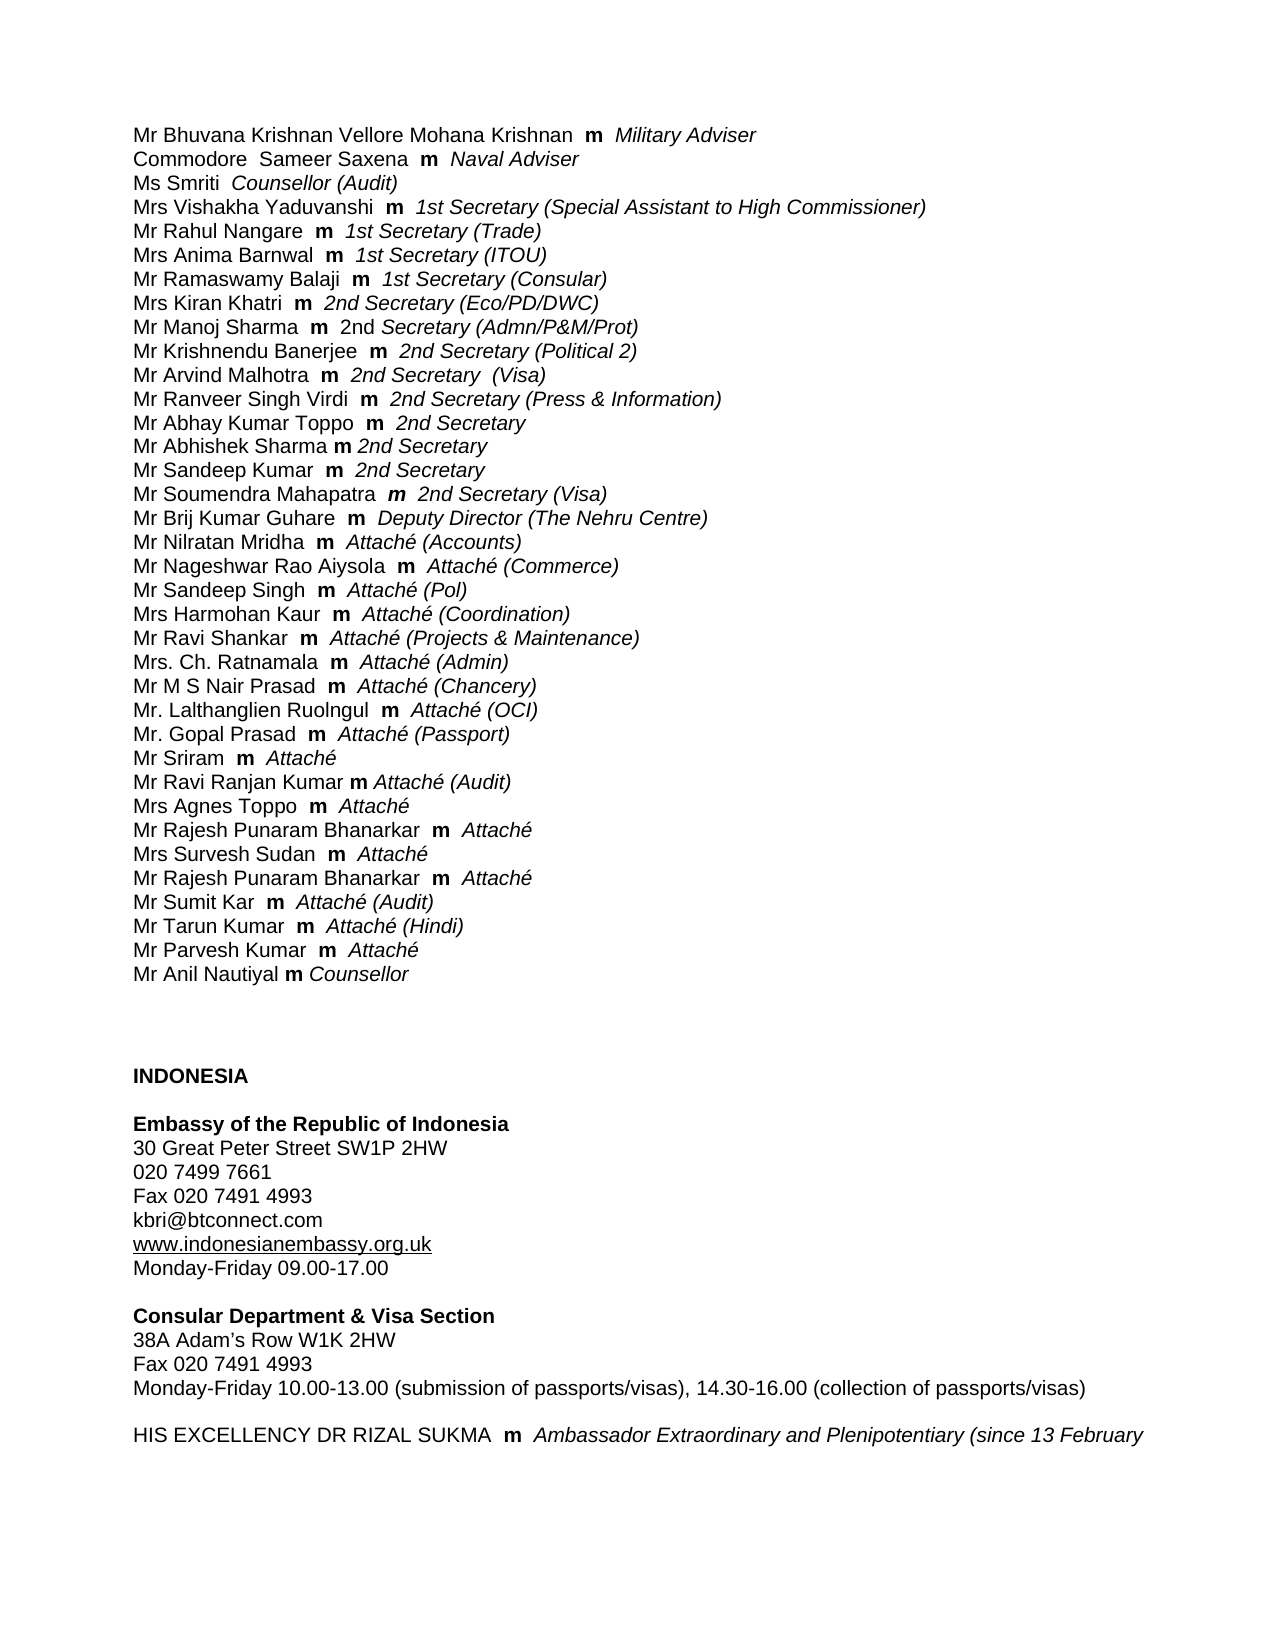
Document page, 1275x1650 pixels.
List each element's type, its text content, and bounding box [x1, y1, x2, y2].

text Mrs Survesh Sudan m Attaché [133, 842, 1181, 866]
text www.indonesianembassy.org.uk [133, 1232, 1181, 1256]
subtitle Consular Department & Visa Section [133, 1303, 1181, 1327]
text Mr Bhuvana Krishnan Vellore Mohana Krishnan m Military Adviser [133, 123, 1181, 147]
text Mr Ramaswamy Balaji m 1st Secretary (Consular) [133, 267, 1181, 291]
text Commodore Sameer Saxena m Naval Adviser [133, 147, 1181, 171]
text kbri@btconnect.com [133, 1208, 1181, 1232]
text Mr Rajesh Punaram Bhanarkar m Attaché [133, 818, 1181, 842]
text INDONESIA [133, 1064, 1181, 1088]
text Ms Smriti Counsellor (Audit) [133, 171, 1181, 195]
text Mr. Lalthanglien Ruolngul m Attaché (OCI) [133, 698, 1181, 722]
text Mrs Agnes Toppo m Attaché [133, 794, 1181, 818]
text Mr Soumendra Mahapatra m 2nd Secretary (Visa) [133, 482, 1181, 506]
text Mr Sriram m Attaché [133, 746, 1181, 770]
text Mr. Gopal Prasad m Attaché (Passport) [133, 722, 1181, 746]
text Mr Sandeep Kumar m 2nd Secretary [133, 458, 1181, 482]
text Mrs Kiran Khatri m 2nd Secretary (Eco/PD/DWC) [133, 291, 1181, 314]
text Mr Abhay Kumar Toppo m 2nd Secretary Mr Abhishek Sharma m 2nd Secretary [133, 410, 1181, 458]
text Mr Ravi Ranjan Kumar m Attaché (Audit) [133, 770, 1181, 794]
text Mr Ravi Shankar m Attaché (Projects & Maintenance) [133, 626, 1181, 650]
text Mr Nilratan Mridha m Attaché (Accounts) [133, 530, 1181, 554]
text Mrs Anima Barnwal m 1st Secretary (ITOU) [133, 243, 1181, 267]
text Monday-Friday 09.00-17.00 [133, 1256, 1181, 1279]
text Mrs Vishakha Yaduvanshi m 1st Secretary (Special Assistant to High Commissioner) [133, 195, 1181, 219]
text Monday-Friday 10.00-13.00 (submission of passports/visas), 14.30-16.00 (collection of passports/visas) [133, 1375, 1181, 1399]
text Mr Tarun Kumar m Attaché (Hindi) [133, 913, 1181, 937]
text Mr Sandeep Singh m Attaché (Pol) [133, 578, 1181, 602]
text Embassy of the Republic of Indonesia [133, 1112, 1181, 1136]
text Mr Sumit Kar m Attaché (Audit) [133, 889, 1181, 913]
text Fax 020 7491 4993 [133, 1351, 1181, 1375]
text Mr Manoj Sharma m 2nd Secretary (Admn/P&M/Prot) [133, 314, 1181, 338]
text 020 7499 7661 [133, 1160, 1181, 1184]
text Mr Parvesh Kumar m Attaché Mr Anil Nautiyal m Counsellor [133, 937, 1181, 1016]
text HIS EXCELLENCY DR RIZAL SUKMA m Ambassador Extraordinary and Plenipotentiary (since 13 February [133, 1423, 1181, 1447]
text Mr Rajesh Punaram Bhanarkar m Attaché [133, 866, 1181, 889]
text Mrs Harmohan Kaur m Attaché (Coordination) [133, 602, 1181, 626]
text Mr Ranveer Singh Virdi m 2nd Secretary (Press & Information) [133, 386, 1181, 410]
text Fax 020 7491 4993 [133, 1184, 1181, 1208]
text Mr Nageshwar Rao Aiysola m Attaché (Commerce) [133, 554, 1181, 578]
text Mr Brij Kumar Guhare m Deputy Director (The Nehru Centre) [133, 506, 1181, 530]
text Mr Rahul Nangare m 1st Secretary (Trade) [133, 219, 1181, 243]
text Mrs. Ch. Ratnamala m Attaché (Admin) [133, 650, 1181, 674]
text 30 Great Peter Street SW1P 2HW [133, 1136, 1181, 1160]
text Mr Krishnendu Banerjee m 2nd Secretary (Political 2) [133, 338, 1181, 362]
text Mr Arvind Malhotra m 2nd Secretary (Visa) [133, 362, 1181, 386]
text Mr M S Nair Prasad m Attaché (Chancery) [133, 674, 1181, 698]
text 38A Adam’s Row W1K 2HW [133, 1327, 1181, 1351]
